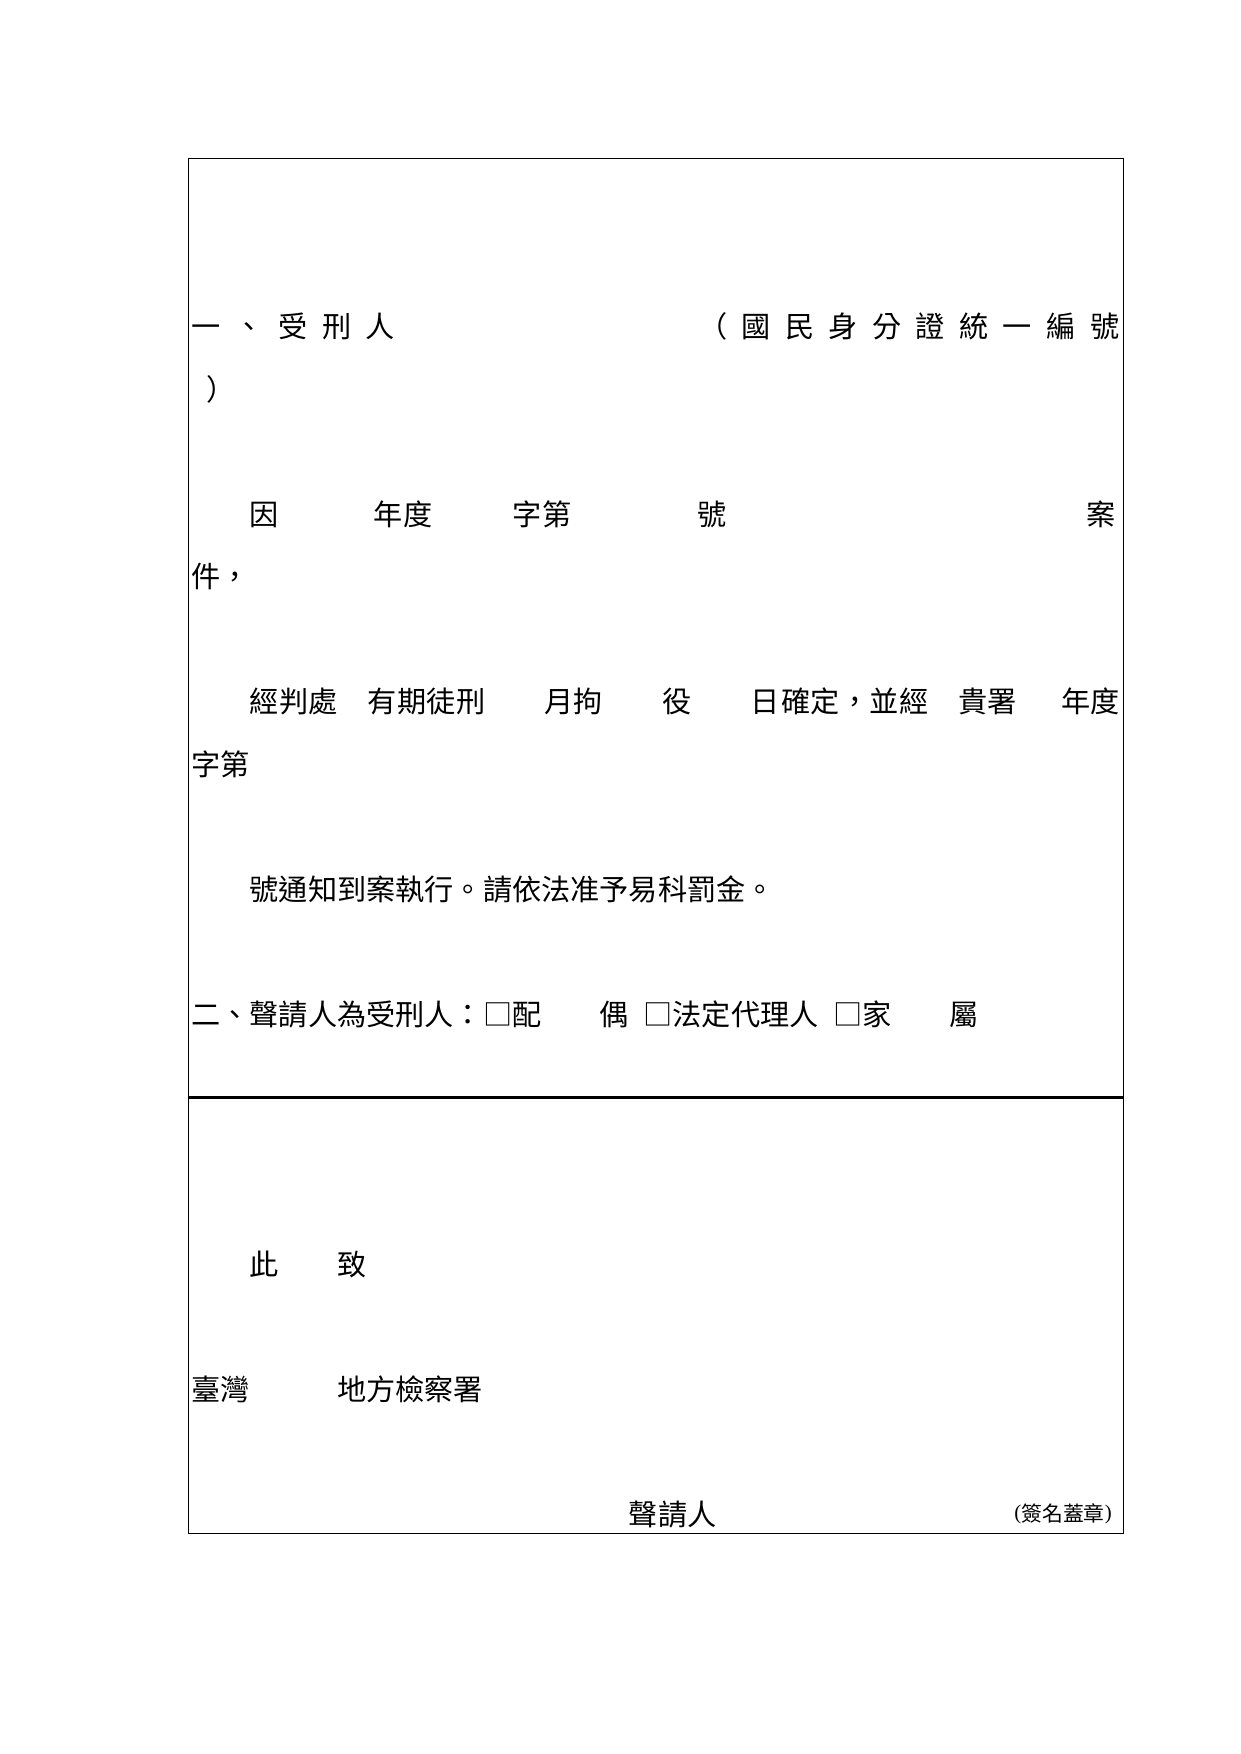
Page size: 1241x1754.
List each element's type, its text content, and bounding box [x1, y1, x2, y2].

table_cell 此 致 臺灣 地方檢察署 聲請人 (簽名蓋章) [189, 1099, 1123, 1533]
table_cell 一、受刑人 （國民身分證統一編號 ） 因 年度 字第 號 案件， 經判處 有期徒刑 月拘 役 日確定，並經 貴署 年度 字第 號通知到案執行。請依法准予易科罰金。 二、聲請人為受刑人：□配 偶 □法定代理人 □家 屬 [189, 159, 1123, 1033]
table_cell [189, 1033, 1123, 1096]
